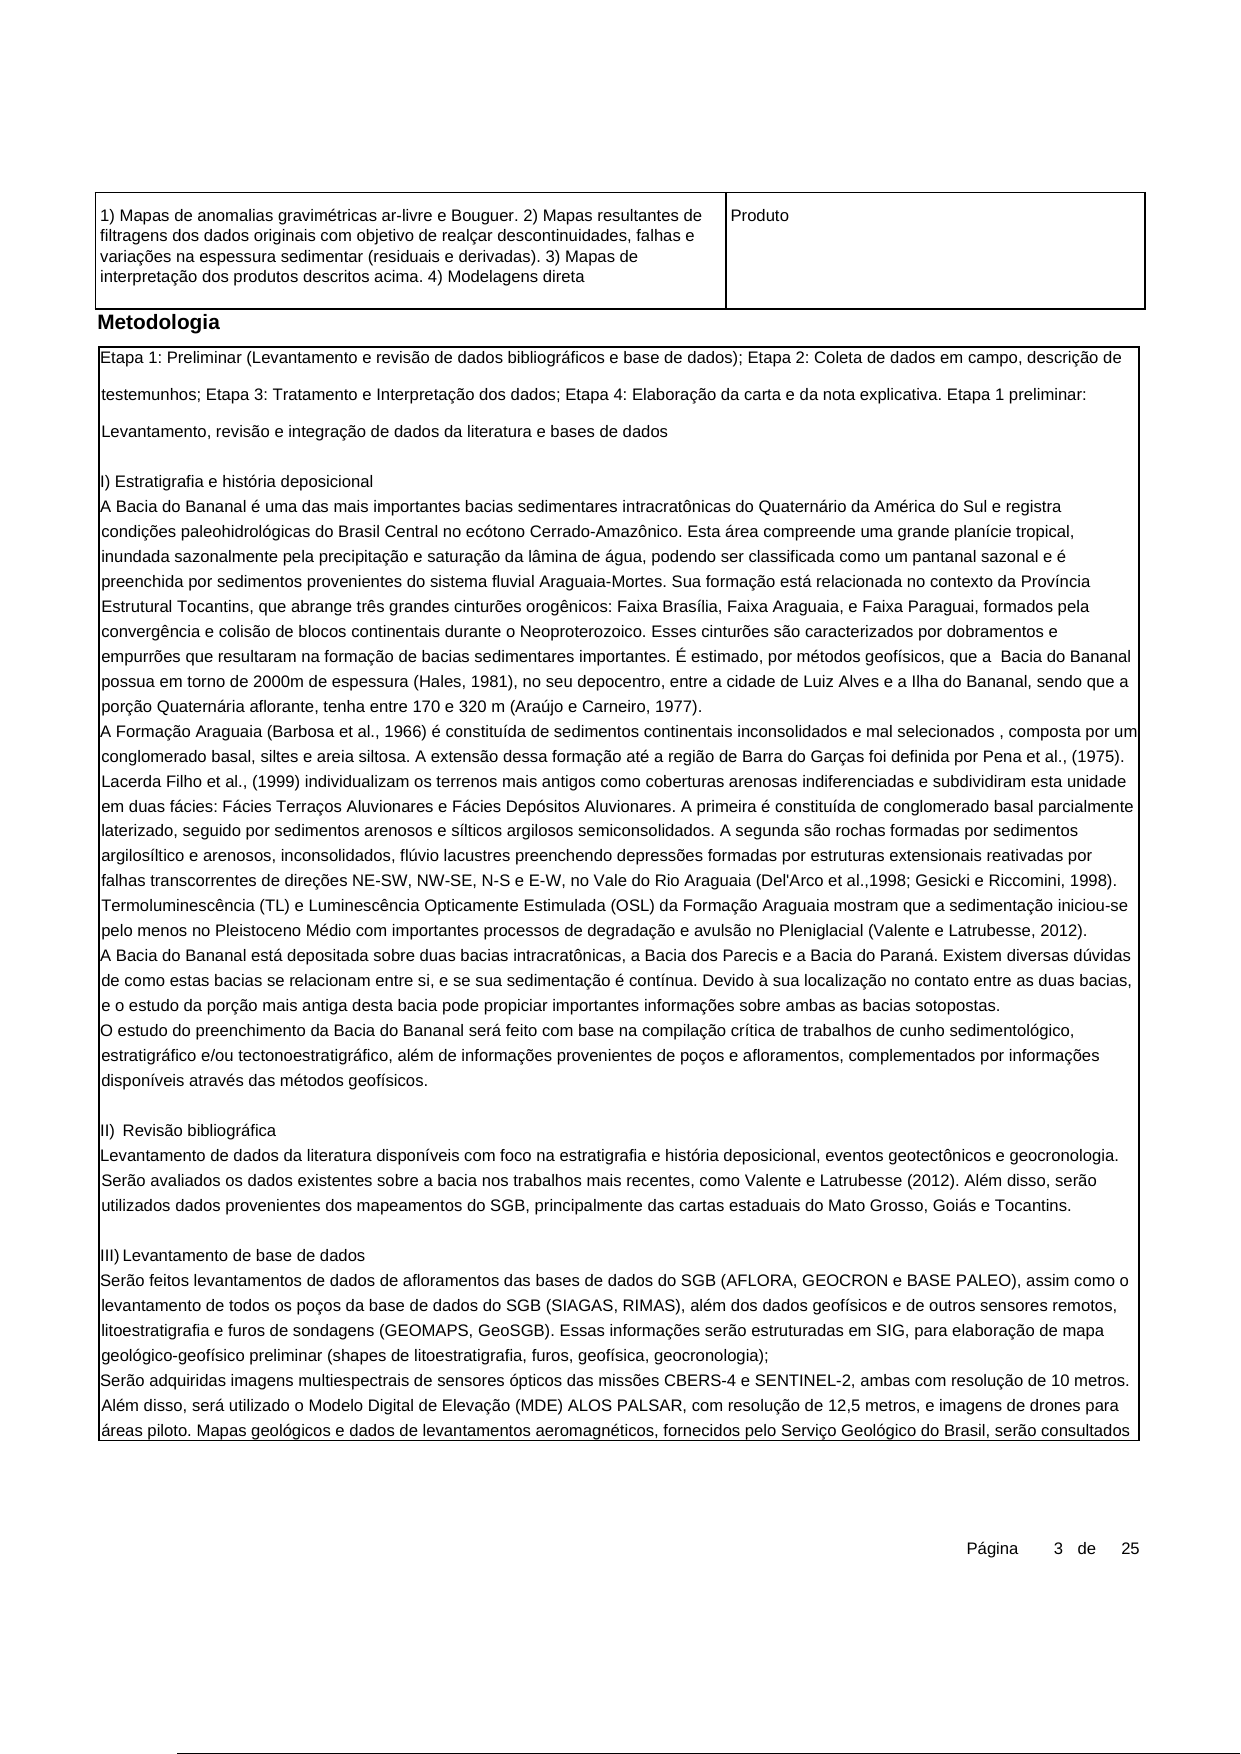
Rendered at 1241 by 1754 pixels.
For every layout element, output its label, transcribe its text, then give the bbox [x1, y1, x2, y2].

text O estudo do preenchimento da Bacia do Bananal será feito com base na compilação crítica de trabalhos de cunho sedimentológico, estratigráfico e/ou tectonoestratigráfico, além de informações provenientes de poços e afloramentos, complementados por informações disponíveis através das métodos geofísicos. [100, 1019, 1138, 1090]
text Serão feitos levantamentos de dados de afloramentos das bases de dados do SGB (AFLORA, GEOCRON e BASE PALEO), assim como o levantamento de todos os poços da base de dados do SGB (SIAGAS, RIMAS), além dos dados geofísicos e de outros sensores remotos, litoestratigrafia e furos de sondagens (GEOMAPS, GeoSGB). Essas informações serão estruturadas em SIG, para elaboração de mapa geológico-geofísico preliminar (shapes de litoestratigrafia, furos, geofísica, geocronologia); [100, 1269, 1138, 1365]
text I) Estratigrafia e história deposicional [100, 471, 1138, 491]
text A Formação Araguaia (Barbosa et al., 1966) é constituída de sedimentos continentais inconsolidados e mal selecionados , composta por um conglomerado basal, siltes e areia siltosa. A extensão dessa formação até a região de Barra do Garças foi definida por Pena et al., (1975). Lacerda Filho et al., (1999) individualizam os terrenos mais antigos como coberturas arenosas indiferenciadas e subdividiram esta unidade em duas fácies: Fácies Terraços Aluvionares e Fácies Depósitos Aluvionares. A primeira é constituída de conglomerado basal parcialmente laterizado, seguido por sedimentos arenosos e sílticos argilosos semiconsolidados. A segunda são rochas formadas por sedimentos argilosíltico e arenosos, inconsolidados, flúvio lacustres preenchendo depressões formadas por estruturas extensionais reativadas por falhas transcorrentes de direções NE-SW, NW-SE, N-S e E-W, no Vale do Rio Araguaia (Del'Arco et al.,1998; Gesicki e Riccomini, 1998). Termoluminescência (TL) e Luminescência Opticamente Estimulada (OSL) da Formação Araguaia mostram que a sedimentação iniciou-se pelo menos no Pleistoceno Médio com importantes processos de degradação e avulsão no Pleniglacial (Valente e Latrubesse, 2012). [100, 720, 1138, 940]
table_cell Produto [727, 193, 864, 308]
table_cell 1) Mapas de anomalias gravimétricas ar-livre e Bouguer. 2) Mapas resultantes de filtragens dos dados originais com objetivo de realçar descontinuidades, falhas e variações na espessura sedimentar (residuais e derivadas). 3) Mapas de interpretação dos produtos descritos acima. 4) Modelagens direta [96, 193, 725, 308]
text A Bacia do Bananal está depositada sobre duas bacias intracratônicas, a Bacia dos Parecis e a Bacia do Paraná. Existem diversas dúvidas de como estas bacias se relacionam entre si, e se sua sedimentação é contínua. Devido à sua localização no contato entre as duas bacias, e o estudo da porção mais antiga desta bacia pode propiciar importantes informações sobre ambas as bacias sotopostas. [100, 944, 1138, 1015]
text Serão adquiridas imagens multiespectrais de sensores ópticos das missões CBERS-4 e SENTINEL-2, ambas com resolução de 10 metros. Além disso, será utilizado o Modelo Digital de Elevação (MDE) ALOS PALSAR, com resolução de 12,5 metros, e imagens de drones para áreas piloto. Mapas geológicos e dados de levantamentos aeromagnéticos, fornecidos pelo Serviço Geológico do Brasil, serão consultados [100, 1369, 1138, 1440]
list Levantamento de base de dados [100, 1244, 1138, 1265]
text A Bacia do Bananal é uma das mais importantes bacias sedimentares intracratônicas do Quaternário da América do Sul e registra condições paleohidrológicas do Brasil Central no ecótono Cerrado-Amazônico. Esta área compreende uma grande planície tropical, inundada sazonalmente pela precipitação e saturação da lâmina de água, podendo ser classificada como um pantanal sazonal e é preenchida por sedimentos provenientes do sistema fluvial Araguaia-Mortes. Sua formação está relacionada no contexto da Província Estrutural Tocantins, que abrange três grandes cinturões orogênicos: Faixa Brasília, Faixa Araguaia, e Faixa Paraguai, formados pela convergência e colisão de blocos continentais durante o Neoproterozoico. Esses cinturões são caracterizados por dobramentos e empurrões que resultaram na formação de bacias sedimentares importantes. É estimado, por métodos geofísicos, que a Bacia do Bananal possua em torno de 2000m de espessura (Hales, 1981), no seu depocentro, entre a cidade de Luiz Alves e a Ilha do Bananal, sendo que a porção Quaternária aflorante, tenha entre 170 e 320 m (Araújo e Carneiro, 1977). [100, 496, 1138, 716]
text Etapa 1: Preliminar (Levantamento e revisão de dados bibliográficos e base de dados); Etapa 2: Coleta de dados em campo, descrição de testemunhos; Etapa 3: Tratamento e Interpretação dos dados; Etapa 4: Elaboração da carta e da nota explicativa. Etapa 1 preliminar: Levantamento, revisão e integração de dados da literatura e bases de dados [100, 348, 1138, 441]
text Metodologia [97, 310, 1139, 334]
list Revisão bibliográfica [100, 1119, 1138, 1140]
table_cell [864, 193, 1144, 308]
text Levantamento de dados da literatura disponíveis com foco na estratigrafia e história deposicional, eventos geotectônicos e geocronologia. Serão avaliados os dados existentes sobre a bacia nos trabalhos mais recentes, como Valente e Latrubesse (2012). Além disso, serão utilizados dados provenientes dos mapeamentos do SGB, principalmente das cartas estaduais do Mato Grosso, Goiás e Tocantins. [100, 1144, 1138, 1215]
